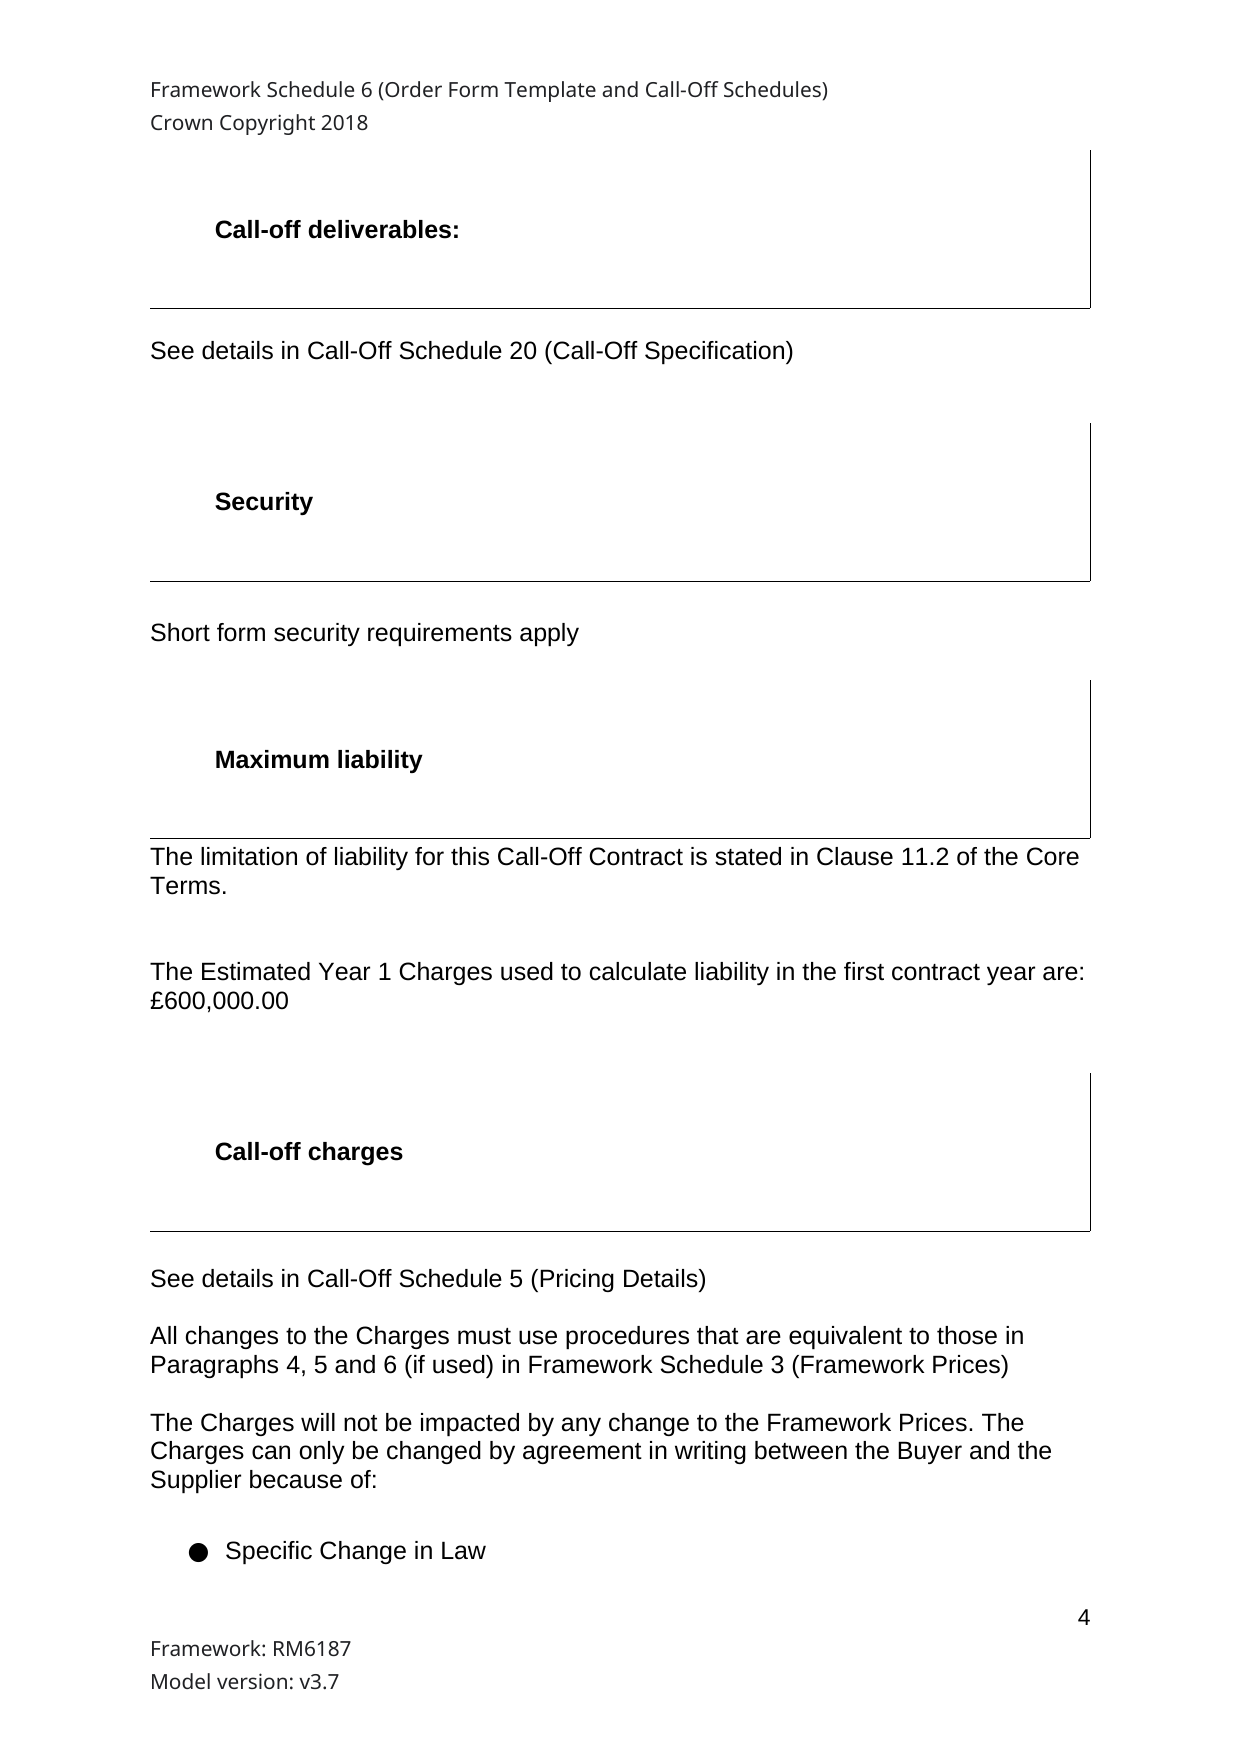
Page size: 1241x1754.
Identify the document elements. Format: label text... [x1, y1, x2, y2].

text See details in Call-Off Schedule 5 (Pricing Details) [150, 1264, 1090, 1292]
subtitle Call-off deliverables: [150, 150, 1090, 308]
text See details in Call-Off Schedule 20 (Call-Off Specification) [150, 336, 1090, 365]
subtitle Call-off charges [150, 1073, 1090, 1231]
text The limitation of liability for this Call-Off Contract is stated in Clause 11.2 of the Core Terms. [150, 842, 1090, 900]
list Specific Change in Law [187, 1522, 1090, 1574]
subtitle Security [150, 423, 1090, 581]
text All changes to the Charges must use procedures that are equivalent to those in Paragraphs 4, 5 and 6 (if used) in Framework Schedule 3 (Framework Prices) [150, 1321, 1090, 1379]
subtitle Maximum liability [150, 680, 1090, 838]
text Short form security requirements apply [150, 618, 1090, 647]
text The Charges will not be impacted by any change to the Framework Prices. The Charges can only be changed by agreement in writing between the Buyer and the Supplier because of: [150, 1407, 1090, 1494]
text The Estimated Year 1 Charges used to calculate liability in the first contract year are: £600,000.00 [150, 957, 1090, 1015]
